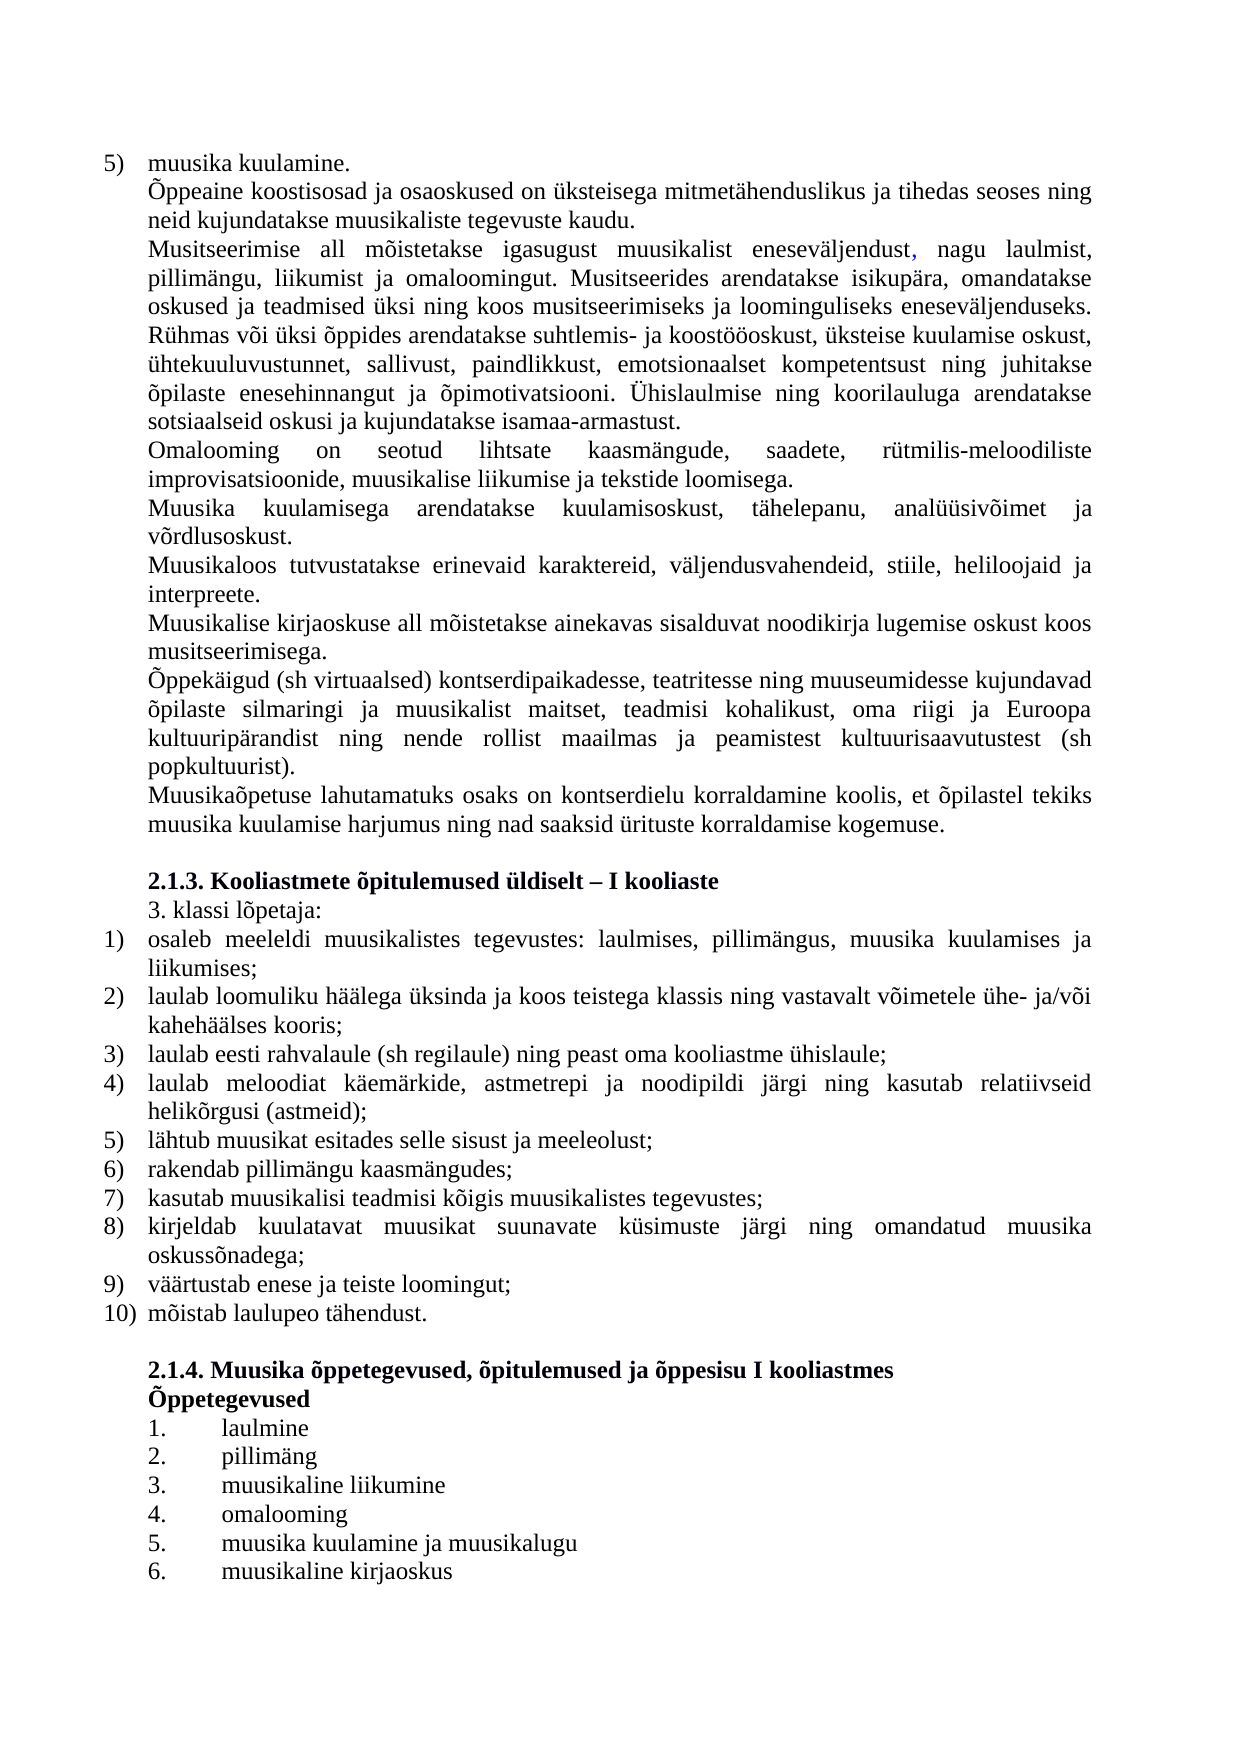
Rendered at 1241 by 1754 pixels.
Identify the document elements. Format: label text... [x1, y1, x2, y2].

text Muusikaloos tutvustatakse erinevaid karaktereid, väljendusvahendeid, stiile, heliloojaid ja interpreete. [148, 550, 1093, 608]
list muusikaline kirjaoskus [148, 1556, 1093, 1585]
list kirjeldab kuulatavat muusikat suunavate küsimuste järgi ning omandatud muusika oskussõnadega; [103, 1211, 1093, 1269]
subtitle Õppetegevused [148, 1384, 1093, 1413]
text Muusika kuulamisega arendatakse kuulamisoskust, tähelepanu, analüüsivõimet ja võrdlusoskust. [148, 493, 1093, 550]
text Musitseerimise all mõistetakse igasugust muusikalist eneseväljendust, nagu laulmist, pillimängu, liikumist ja omaloomingut. Musitseerides arendatakse isikupära, omandatakse oskused ja teadmised üksi ning koos musitseerimiseks ja loominguliseks eneseväljenduseks. Rühmas või üksi õppides arendatakse suhtlemis- ja koostööoskust, üksteise kuulamise oskust, ühtekuuluvustunnet, sallivust, paindlikkust, emotsionaalset kompetentsust ning juhitakse õpilaste enesehinnangut ja õpimotivatsiooni. Ühislaulmise ning koorilauluga arendatakse sotsiaalseid oskusi ja kujundatakse isamaa-armastust. [148, 234, 1093, 435]
list muusika kuulamine. [103, 148, 1093, 176]
list omalooming [148, 1499, 1093, 1528]
list väärtustab enese ja teiste loomingut; [103, 1269, 1093, 1298]
text Muusikaõpetuse lahutamatuks osaks on kontserdielu korraldamine koolis, et õpilastel tekiks muusika kuulamise harjumus ning nad saaksid ürituste korraldamise kogemuse. [148, 780, 1093, 838]
list kasutab muusikalisi teadmisi kõigis muusikalistes tegevustes; [103, 1183, 1093, 1211]
list pillimäng [148, 1441, 1093, 1470]
list osaleb meeleldi muusikalistes tegevustes: laulmises, pillimängus, muusika kuulamises ja liikumises; [103, 924, 1093, 981]
list laulab loomuliku häälega üksinda ja koos teistega klassis ning vastavalt võimetele ühe- ja/või kahehäälses kooris; [103, 981, 1093, 1039]
text Õppeaine koostisosad ja osaoskused on üksteisega mitmetähenduslikus ja tihedas seoses ning neid kujundatakse muusikaliste tegevuste kaudu. [148, 176, 1093, 234]
text Õppekäigud (sh virtuaalsed) kontserdipaikadesse, teatritesse ning muuseumidesse kujundavad õpilaste silmaringi ja muusikalist maitset, teadmisi kohalikust, oma riigi ja Euroopa kultuuripärandist ning nende rollist maailmas ja peamistest kultuurisaavutustest (sh popkultuurist). [148, 665, 1093, 780]
list laulab eesti rahvalaule (sh regilaule) ning peast oma kooliastme ühislaule; [103, 1039, 1093, 1068]
text 3. klassi lõpetaja: [148, 895, 1093, 924]
list rakendab pillimängu kaasmängudes; [103, 1154, 1093, 1183]
subtitle 2.1.3. Kooliastmete õpitulemused üldiselt – I kooliaste [148, 866, 1093, 895]
list muusikaline liikumine [148, 1470, 1093, 1499]
subtitle 2.1.4. Muusika õppetegevused, õpitulemused ja õppesisu I kooliastmes [148, 1355, 1093, 1384]
text Omalooming on seotud lihtsate kaasmängude, saadete, rütmilis-meloodiliste improvisatsioonide, muusikalise liikumise ja tekstide loomisega. [148, 435, 1093, 493]
text Muusikalise kirjaoskuse all mõistetakse ainekavas sisalduvat noodikirja lugemise oskust koos musitseerimisega. [148, 608, 1093, 665]
list muusika kuulamine ja muusikalugu [148, 1528, 1093, 1556]
list mõistab laulupeo tähendust. [103, 1298, 1093, 1326]
list lähtub muusikat esitades selle sisust ja meeleolust; [103, 1125, 1093, 1154]
list laulmine [148, 1413, 1093, 1441]
list laulab meloodiat käemärkide, astmetrepi ja noodipildi järgi ning kasutab relatiivseid helikõrgusi (astmeid); [103, 1068, 1093, 1125]
